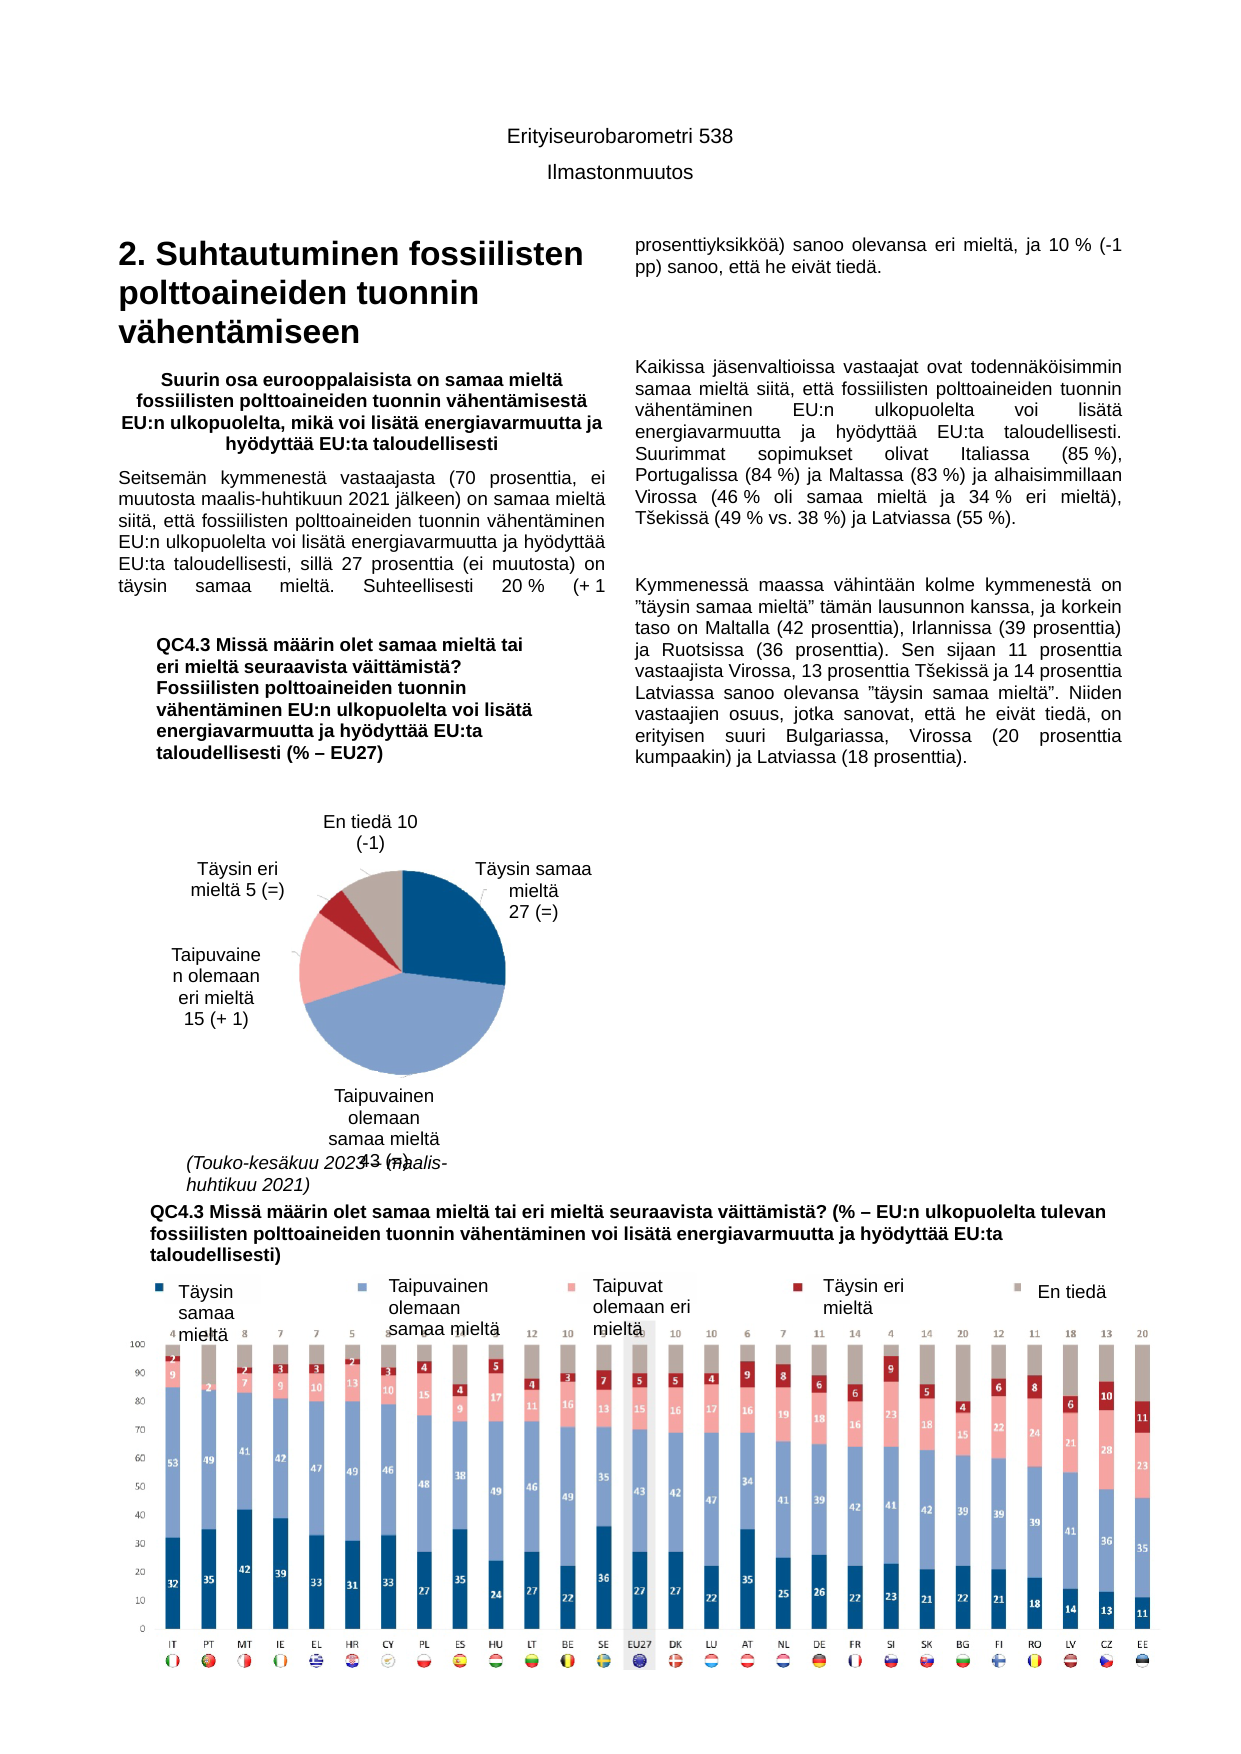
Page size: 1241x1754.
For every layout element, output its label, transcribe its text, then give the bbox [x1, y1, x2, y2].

picture [281, 864, 511, 1078]
text Seitsemän kymmenestä vastaajasta (70 prosenttia, ei muutosta maalis-huhtikuun 2021 jälkeen) on samaa mieltä siitä, että fossiilisten polttoaineiden tuonnin vähentäminen EU:n ulkopuolelta voi lisätä energiavarmuutta ja hyödyttää EU:ta taloudellisesti, sillä 27 prosenttia (ei muutosta) on täysin samaa mieltä. Suhteellisesti 20 % (+ 1 [118, 467, 605, 596]
text prosenttiyksikköä) sanoo olevansa eri mieltä, ja 10 % (-1 pp) sanoo, että he eivät tiedä. [635, 234, 1122, 277]
picture [141, 1263, 1021, 1304]
text Kaikissa jäsenvaltioissa vastaajat ovat todennäköisimmin samaa mieltä siitä, että fossiilisten polttoaineiden tuonnin vähentäminen EU:n ulkopuolelta voi lisätä energiavarmuutta ja hyödyttää EU:ta taloudellisesti. Suurimmat sopimukset olivat Italiassa (85 %), Portugalissa (84 %) ja Maltassa (83 %) ja alhaisimmillaan Virossa (46 % oli samaa mieltä ja 34 % eri mieltä), Tšekissä (49 % vs. 38 %) ja Latviassa (55 %). [635, 356, 1122, 528]
text Suurin osa eurooppalaisista on samaa mieltä fossiilisten polttoaineiden tuonnin vähentämisestä EU:n ulkopuolelta, mikä voi lisätä energiavarmuutta ja hyödyttää EU:ta taloudellisesti [118, 368, 605, 455]
picture [123, 1317, 1162, 1670]
subtitle 2. Suhtautuminen fossiilisten polttoaineiden tuonnin vähentämiseen [118, 234, 605, 350]
text Kymmenessä maassa vähintään kolme kymmenestä on ”täysin samaa mieltä” tämän lausunnon kanssa, ja korkein taso on Maltalla (42 prosenttia), Irlannissa (39 prosenttia) ja Ruotsissa (36 prosenttia). Sen sijaan 11 prosenttia vastaajista Virossa, 13 prosenttia Tšekissä ja 14 prosenttia Latviassa sanoo olevansa ”täysin samaa mieltä”. Niiden vastaajien osuus, jotka sanovat, että he eivät tiedä, on erityisen suuri Bulgariassa, Virossa (20 prosenttia kumpaakin) ja Latviassa (18 prosenttia). [635, 574, 1122, 768]
